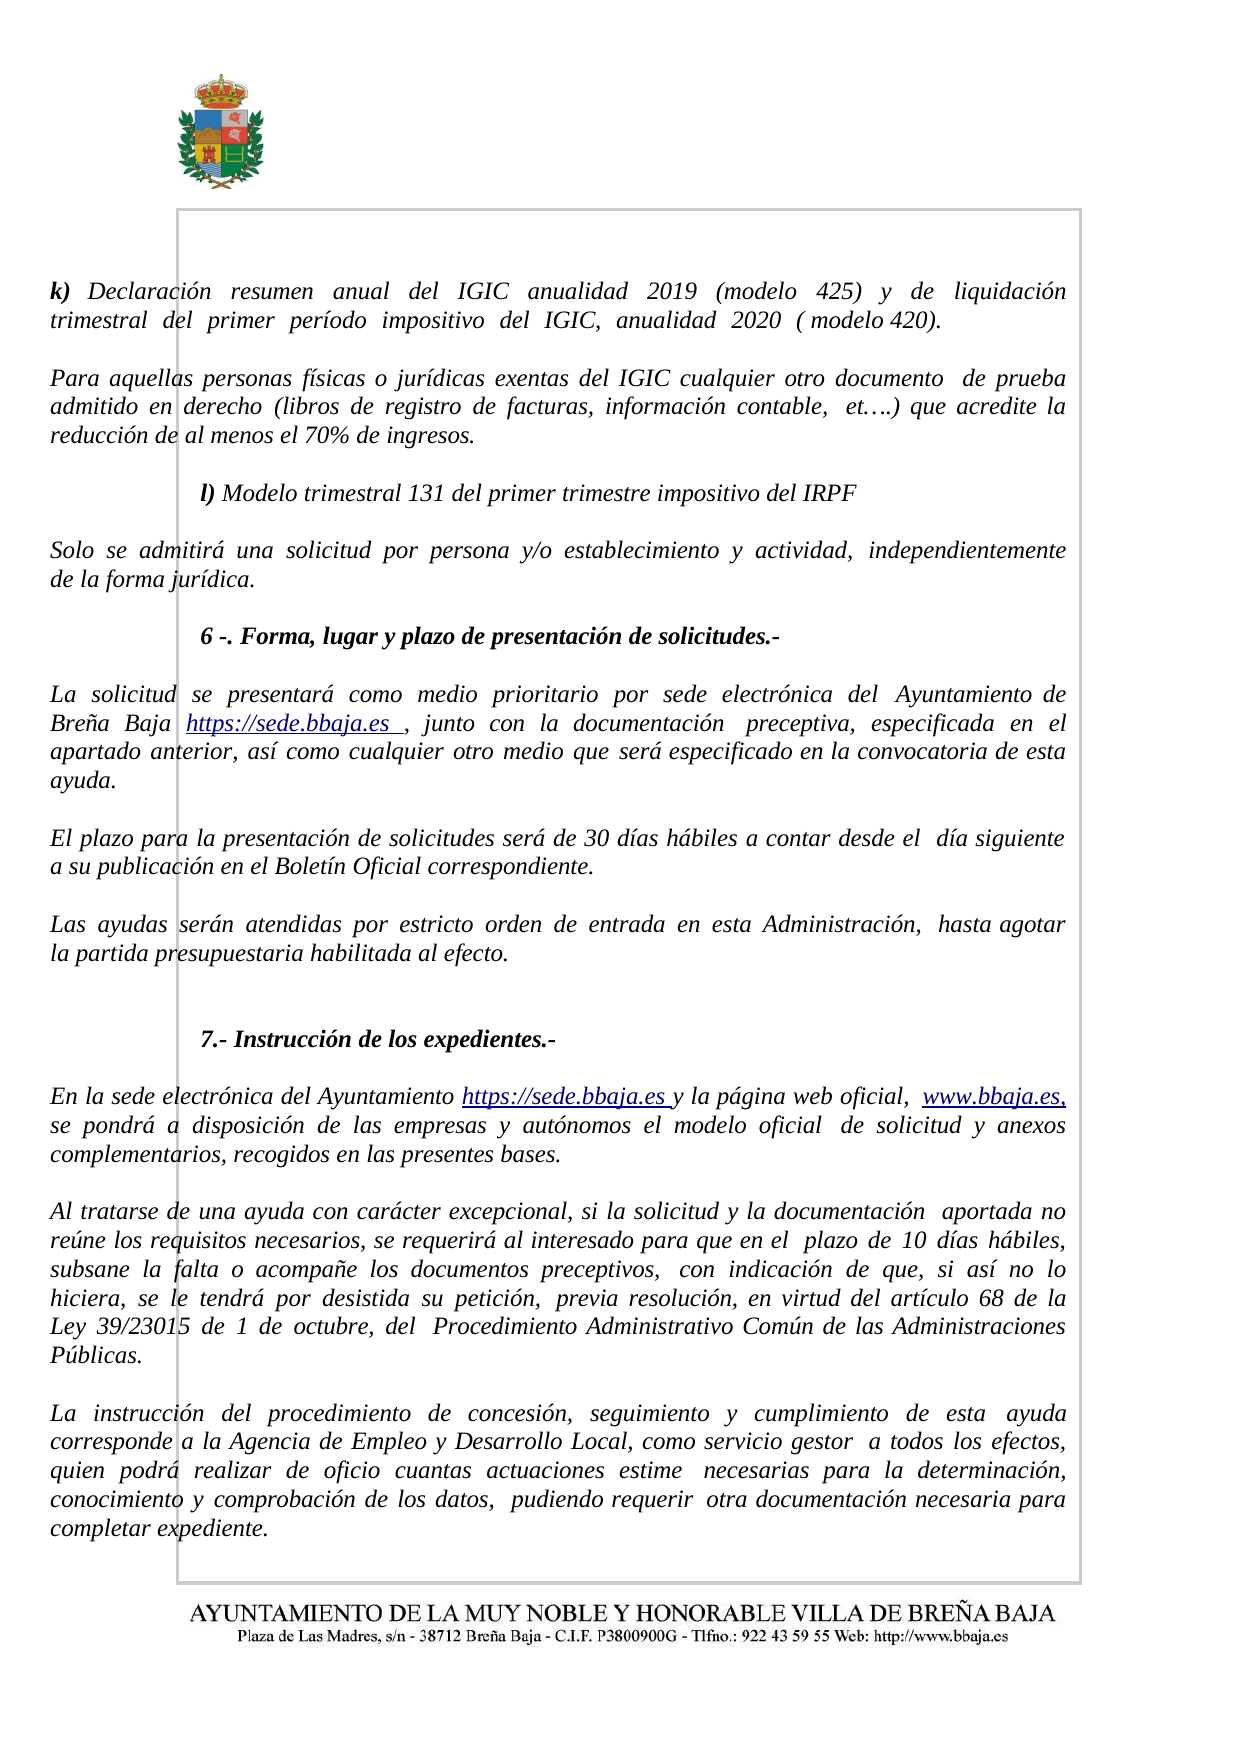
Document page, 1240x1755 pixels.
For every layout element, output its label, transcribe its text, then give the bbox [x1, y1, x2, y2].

text Las ayudas serán atendidas por estricto orden de entrada en esta Administración, hasta agotar la partida presupuestaria habilitada al efecto. [50, 909, 176, 966]
subtitle 6 -. Forma, lugar y plazo de presentación de solicitudes.- [200, 621, 1079, 650]
text El plazo para la presentación de solicitudes será de 30 días hábiles a contar desde el día siguiente a su publicación en el Boletín Oficial correspondiente. [179, 823, 1066, 880]
list Declaración resumen anual del IGIC anualidad 2019 (modelo 425) y de liquidación trimestral del primer período impositivo del IGIC, anualidad 2020 ( modelo 420). [179, 276, 1067, 334]
text Para aquellas personas físicas o jurídicas exentas del IGIC cualquier otro documento de prueba admitido en derecho (libros de registro de facturas, información contable, et….) que acredite la reducción de al menos el 70% de ingresos. [50, 363, 176, 449]
list Declaración resumen anual del IGIC anualidad 2019 (modelo 425) y de liquidación trimestral del primer período impositivo del IGIC, anualidad 2020 ( modelo 420). [50, 276, 176, 334]
text El plazo para la presentación de solicitudes será de 30 días hábiles a contar desde el día siguiente a su publicación en el Boletín Oficial correspondiente. [50, 823, 176, 880]
subtitle 7.- Instrucción de los expedientes.- [200, 1024, 1079, 1053]
text Al tratarse de una ayuda con carácter excepcional, si la solicitud y la documentación aportada no reúne los requisitos necesarios, se requerirá al interesado para que en el plazo de 10 días hábiles, subsane la falta o acompañe los documentos preceptivos, con indicación de que, si así no lo hiciera, se le tendrá por desistida su petición, previa resolución, en virtud del artículo 68 de la Ley 39/23015 de 1 de octubre, del Procedimiento Administrativo Común de las Administraciones Públicas. [179, 1196, 1067, 1369]
list Modelo trimestral 131 del primer trimestre impositivo del IRPF [200, 478, 1079, 506]
subtitle [1082, 621, 1196, 650]
text La instrucción del procedimiento de concesión, seguimiento y cumplimiento de esta ayuda corresponde a la Agencia de Empleo y Desarrollo Local, como servicio gestor a todos los efectos, quien podrá realizar de oficio cuantas actuaciones estime necesarias para la determinación, conocimiento y comprobación de los datos, pudiendo requerir otra documentación necesaria para completar expediente. [179, 1398, 1067, 1541]
text Para aquellas personas físicas o jurídicas exentas del IGIC cualquier otro documento de prueba admitido en derecho (libros de registro de facturas, información contable, et….) que acredite la reducción de al menos el 70% de ingresos. [179, 363, 1067, 449]
text La instrucción del procedimiento de concesión, seguimiento y cumplimiento de esta ayuda corresponde a la Agencia de Empleo y Desarrollo Local, como servicio gestor a todos los efectos, quien podrá realizar de oficio cuantas actuaciones estime necesarias para la determinación, conocimiento y comprobación de los datos, pudiendo requerir otra documentación necesaria para completar expediente. [50, 1398, 176, 1541]
text Al tratarse de una ayuda con carácter excepcional, si la solicitud y la documentación aportada no reúne los requisitos necesarios, se requerirá al interesado para que en el plazo de 10 días hábiles, subsane la falta o acompañe los documentos preceptivos, con indicación de que, si así no lo hiciera, se le tendrá por desistida su petición, previa resolución, en virtud del artículo 68 de la Ley 39/23015 de 1 de octubre, del Procedimiento Administrativo Común de las Administraciones Públicas. [50, 1196, 176, 1369]
subtitle [1082, 1024, 1196, 1053]
text La solicitud se presentará como medio prioritario por sede electrónica del Ayuntamiento de Breña Baja https://sede.bbaja.es , junto con la documentación preceptiva, especificada en el apartado anterior, así como cualquier otro medio que será especificado en la convocatoria de esta ayuda. [179, 679, 1067, 794]
text Solo se admitirá una solicitud por persona y/o establecimiento y actividad, independientemente de la forma jurídica. [50, 535, 176, 593]
text En la sede electrónica del Ayuntamiento https://sede.bbaja.es y la página web oficial, www.bbaja.es, se pondrá a disposición de las empresas y autónomos el modelo oficial de solicitud y anexos complementarios, recogidos en las presentes bases. [50, 1081, 176, 1168]
list [1082, 478, 1196, 506]
text En la sede electrónica del Ayuntamiento https://sede.bbaja.es y la página web oficial, www.bbaja.es, se pondrá a disposición de las empresas y autónomos el modelo oficial de solicitud y anexos complementarios, recogidos en las presentes bases. [179, 1081, 1067, 1168]
text Solo se admitirá una solicitud por persona y/o establecimiento y actividad, independientemente de la forma jurídica. [179, 535, 1067, 593]
text Las ayudas serán atendidas por estricto orden de entrada en esta Administración, hasta agotar la partida presupuestaria habilitada al efecto. [179, 909, 1066, 966]
text La solicitud se presentará como medio prioritario por sede electrónica del Ayuntamiento de Breña Baja https://sede.bbaja.es , junto con la documentación preceptiva, especificada en el apartado anterior, así como cualquier otro medio que será especificado en la convocatoria de esta ayuda. [50, 679, 176, 794]
